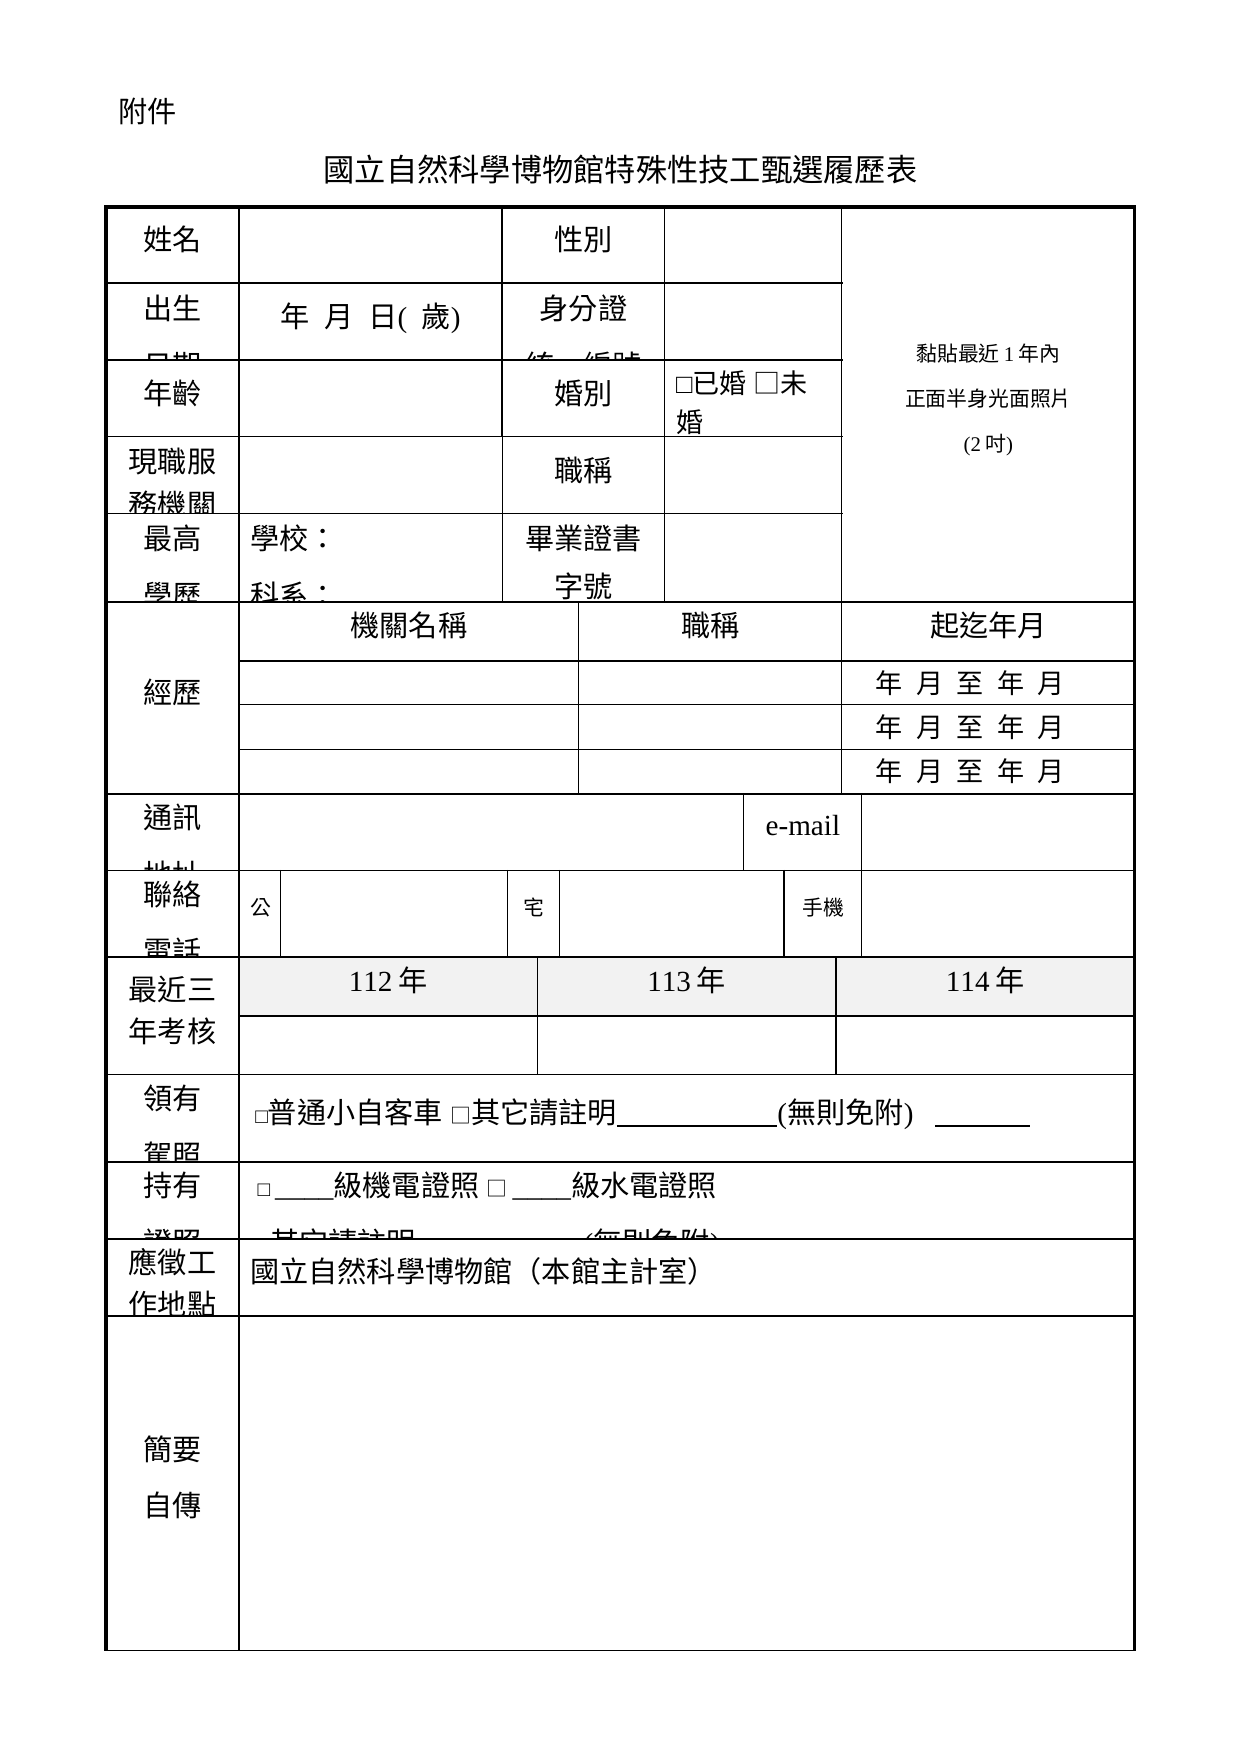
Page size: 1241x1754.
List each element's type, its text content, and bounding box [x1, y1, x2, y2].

table_cell 年 月 至 年 月 [842, 750, 1133, 793]
table_cell [281, 871, 507, 956]
table_cell □已婚 □未婚 [665, 361, 841, 436]
table_cell e-mail [744, 795, 861, 870]
text 附件 [118, 89, 1122, 131]
table_cell 年 月 日( 歲) [240, 284, 501, 359]
table_cell [579, 662, 841, 704]
table_cell 112年 [240, 958, 537, 1015]
table_cell [862, 871, 1133, 956]
table_cell [538, 1017, 835, 1074]
table_header 性別 [503, 209, 664, 282]
table_cell 年 月 至 年 月 [842, 705, 1133, 749]
table_cell [579, 705, 841, 749]
table_header [665, 209, 841, 282]
table_cell 畢業證書字號 [503, 514, 664, 601]
table_cell 113年 [538, 958, 835, 1015]
table_cell 起迄年月 [842, 603, 1133, 660]
table_cell 手機 [785, 871, 861, 956]
table_cell 持有 證照 [108, 1163, 238, 1238]
table_cell [240, 795, 743, 870]
table_cell [665, 437, 841, 512]
table_cell [240, 1317, 1133, 1649]
table_header [240, 209, 501, 282]
table_cell [560, 871, 783, 956]
table_cell 機關名稱 [240, 603, 578, 660]
table_cell [240, 361, 501, 436]
table_cell 出生 日期 [108, 284, 238, 359]
table_cell [862, 795, 1133, 870]
table_cell [240, 1017, 537, 1074]
table_cell [665, 514, 841, 601]
table_cell [240, 662, 578, 704]
table_cell [240, 750, 578, 793]
table_cell [240, 437, 502, 512]
table_cell 職稱 [579, 603, 841, 660]
table_cell 現職服務機關 [108, 437, 238, 512]
table_cell 學校： 科系： [240, 514, 502, 601]
table_cell [665, 284, 841, 359]
table_cell 經歷 [108, 603, 238, 793]
table_cell 應徵工作地點 [108, 1240, 238, 1315]
table_cell [579, 750, 841, 793]
table_cell 最高 學歷 [108, 514, 238, 601]
table_cell □ ____級機電證照 □ ____級水電證照 □其它請註明 (無則免附) [240, 1163, 1133, 1238]
table_cell □普通小自客車 □其它請註明 (無則免附) [240, 1075, 1133, 1161]
table_cell 年 月 至 年 月 [842, 662, 1133, 704]
table_cell 宅 [508, 871, 559, 956]
table_cell [240, 705, 578, 749]
table_cell 領有 駕照 [108, 1075, 238, 1161]
table_cell 簡要 自傳 [108, 1317, 238, 1649]
table_cell [837, 1017, 1133, 1074]
table_header 姓名 [108, 209, 238, 282]
table_cell 聯絡 電話 [108, 871, 238, 956]
table_cell 婚別 [503, 361, 664, 436]
text 國立自然科學博物館特殊性技工甄選履歷表 [118, 146, 1122, 191]
table_cell 身分證 統一編號 [503, 284, 664, 359]
table_cell 最近三年考核 [108, 958, 238, 1074]
table_cell 公 [240, 871, 280, 956]
table_cell 通訊 地址 [108, 795, 238, 870]
table_cell 國立自然科學博物館（本館主計室） [240, 1240, 1133, 1315]
table_cell 職稱 [503, 437, 664, 512]
table_cell 年齡 [108, 361, 238, 436]
table_cell 114年 [837, 958, 1133, 1015]
table_header 黏貼最近1年內 正面半身光面照片 (2吋) [842, 209, 1133, 601]
